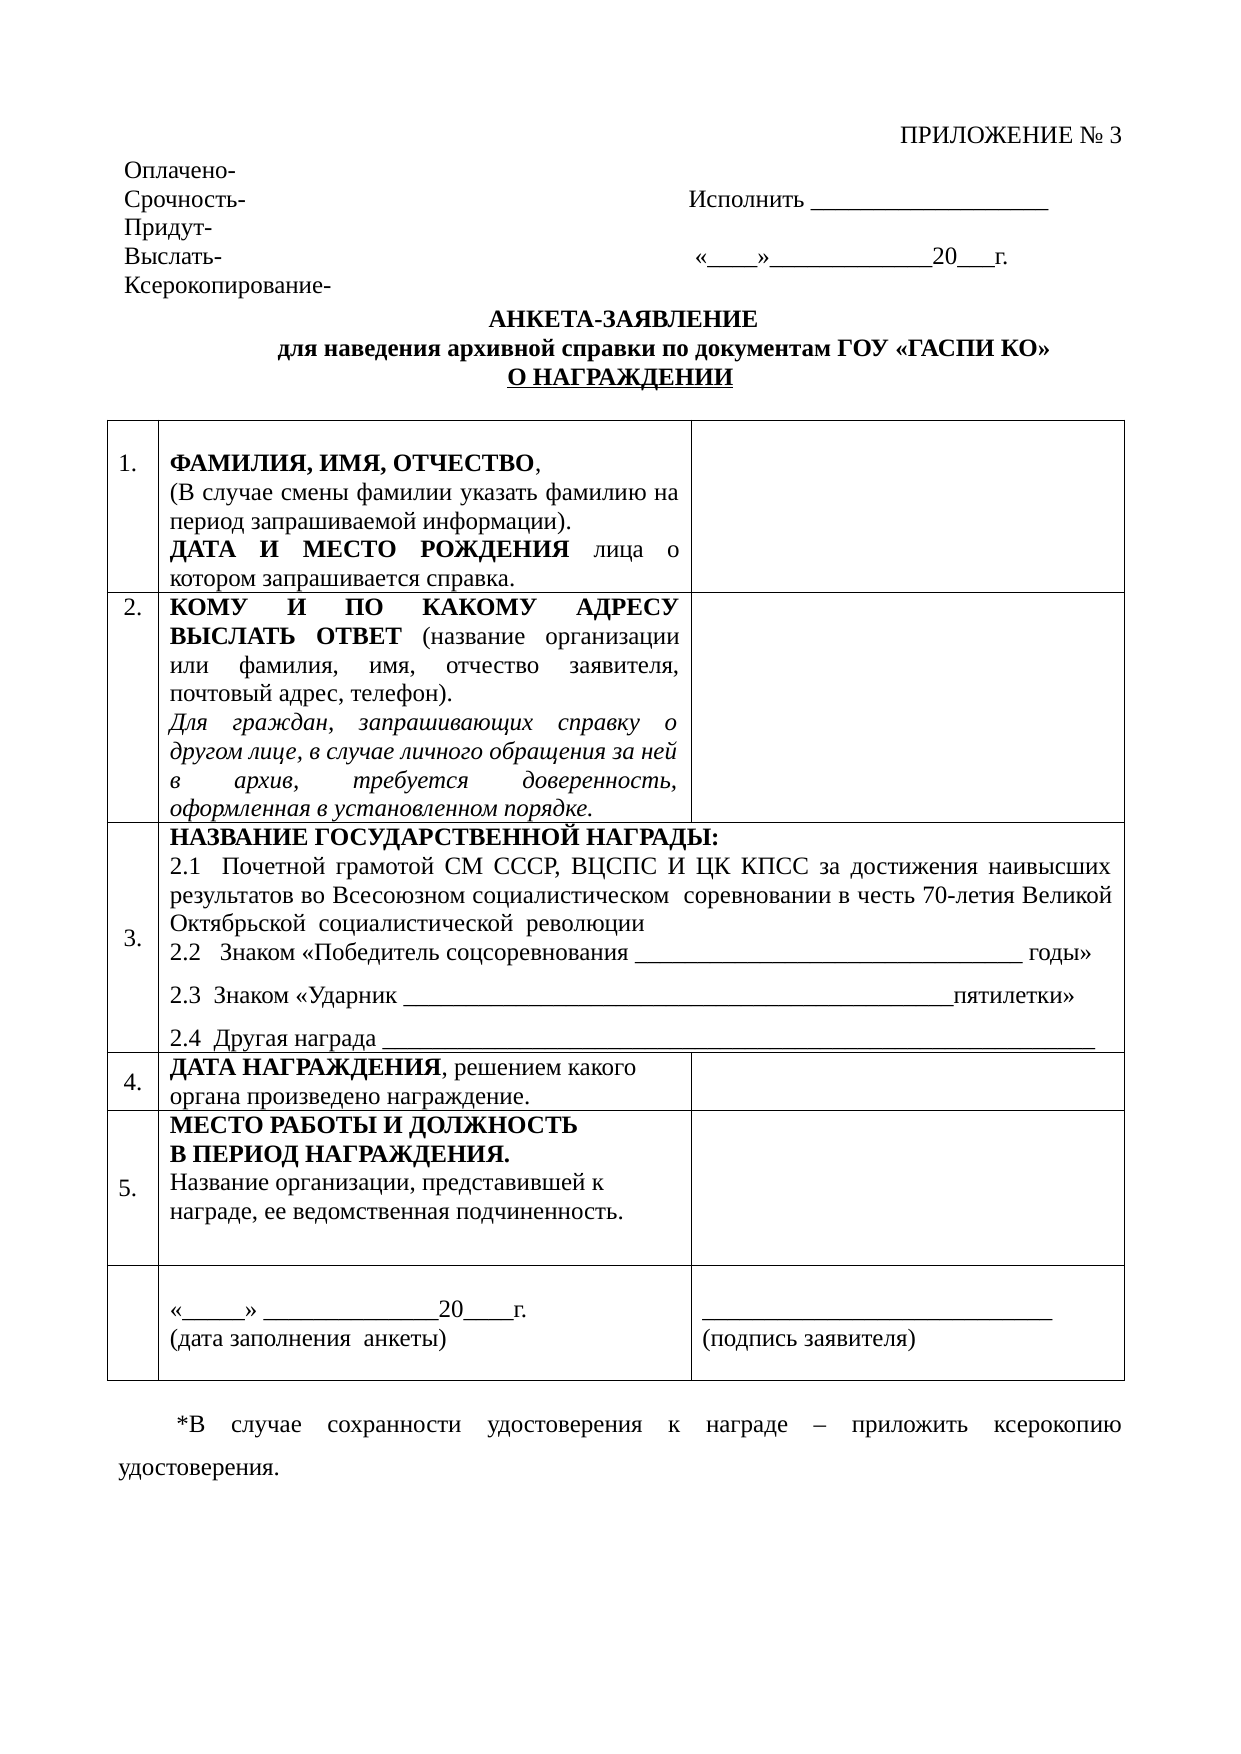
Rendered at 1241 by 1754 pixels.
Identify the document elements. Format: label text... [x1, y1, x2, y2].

table_cell НАЗВАНИЕ ГОСУДАРСТВЕННОЙ НАГРАДЫ: 2.1 Почетной грамотой СМ СССР, ВЦСПС И ЦК КПСС за достижения наивысших результатов во Всесоюзном социалистическом соревновании в честь 70-летия Великой Октябрьской социалистической революции 2.2 Знаком «Победитель соцсоревнования _______________________________ годы» 2.3 Знаком «Ударник ____________________________________________пятилетки» 2.4 Другая награда _________________________________________________________ [159, 823, 1124, 1052]
text *В случае сохранности удостоверения к награде – приложить ксерокопию удостоверения. [118, 1409, 1122, 1481]
text О НАГРАЖДЕНИИ [118, 362, 1122, 391]
table_cell 2. [108, 593, 158, 822]
table_cell [108, 1266, 158, 1380]
table_cell [692, 1053, 1124, 1110]
table_cell 3. [108, 823, 158, 1052]
table_header Оплачено- Срочность- Придут- Выслать- Ксерокопирование- [118, 149, 620, 304]
table_cell МЕСТО РАБОТЫ И ДОЛЖНОСТЬ В ПЕРИОД НАГРАЖДЕНИЯ. Название организации, представившей к награде, ее ведомственная подчиненность. [159, 1111, 691, 1265]
table_header Исполнить ___________________ «____»_____________20___г. [620, 149, 1122, 304]
table_header ФАМИЛИЯ, ИМЯ, ОТЧЕСТВО, (В случае смены фамилии указать фамилию на период запрашиваемой информации). ДАТА И МЕСТО РОЖДЕНИЯ лица о котором запрашивается справка. [159, 421, 691, 592]
text АНКЕТА-ЗАЯВЛЕНИЕ [118, 304, 1122, 333]
text ПРИЛОЖЕНИЕ № 3 [118, 118, 1122, 149]
table_cell «_____» ______________20____г. (дата заполнения анкеты) [159, 1266, 691, 1380]
table_cell 5. [108, 1111, 158, 1265]
table_header 1. [108, 421, 158, 592]
table_cell [692, 1111, 1124, 1265]
text для наведения архивной справки по документам ГОУ «ГАСПИ КО» [118, 333, 1122, 362]
table_cell [692, 593, 1124, 822]
table_header [692, 421, 1124, 592]
table_cell КОМУ И ПО КАКОМУ АДРЕСУ ВЫСЛАТЬ ОТВЕТ (название организации или фамилия, имя, отчество заявителя, почтовый адрес, телефон). Для граждан, запрашивающих справку о другом лице, в случае личного обращения за ней в архив, требуется доверенность, оформленная в установленном порядке. [159, 593, 691, 822]
table_cell 4. [108, 1053, 158, 1110]
table_cell ____________________________ (подпись заявителя) [692, 1266, 1124, 1380]
table_cell ДАТА НАГРАЖДЕНИЯ, решением какого органа произведено награждение. [159, 1053, 691, 1110]
